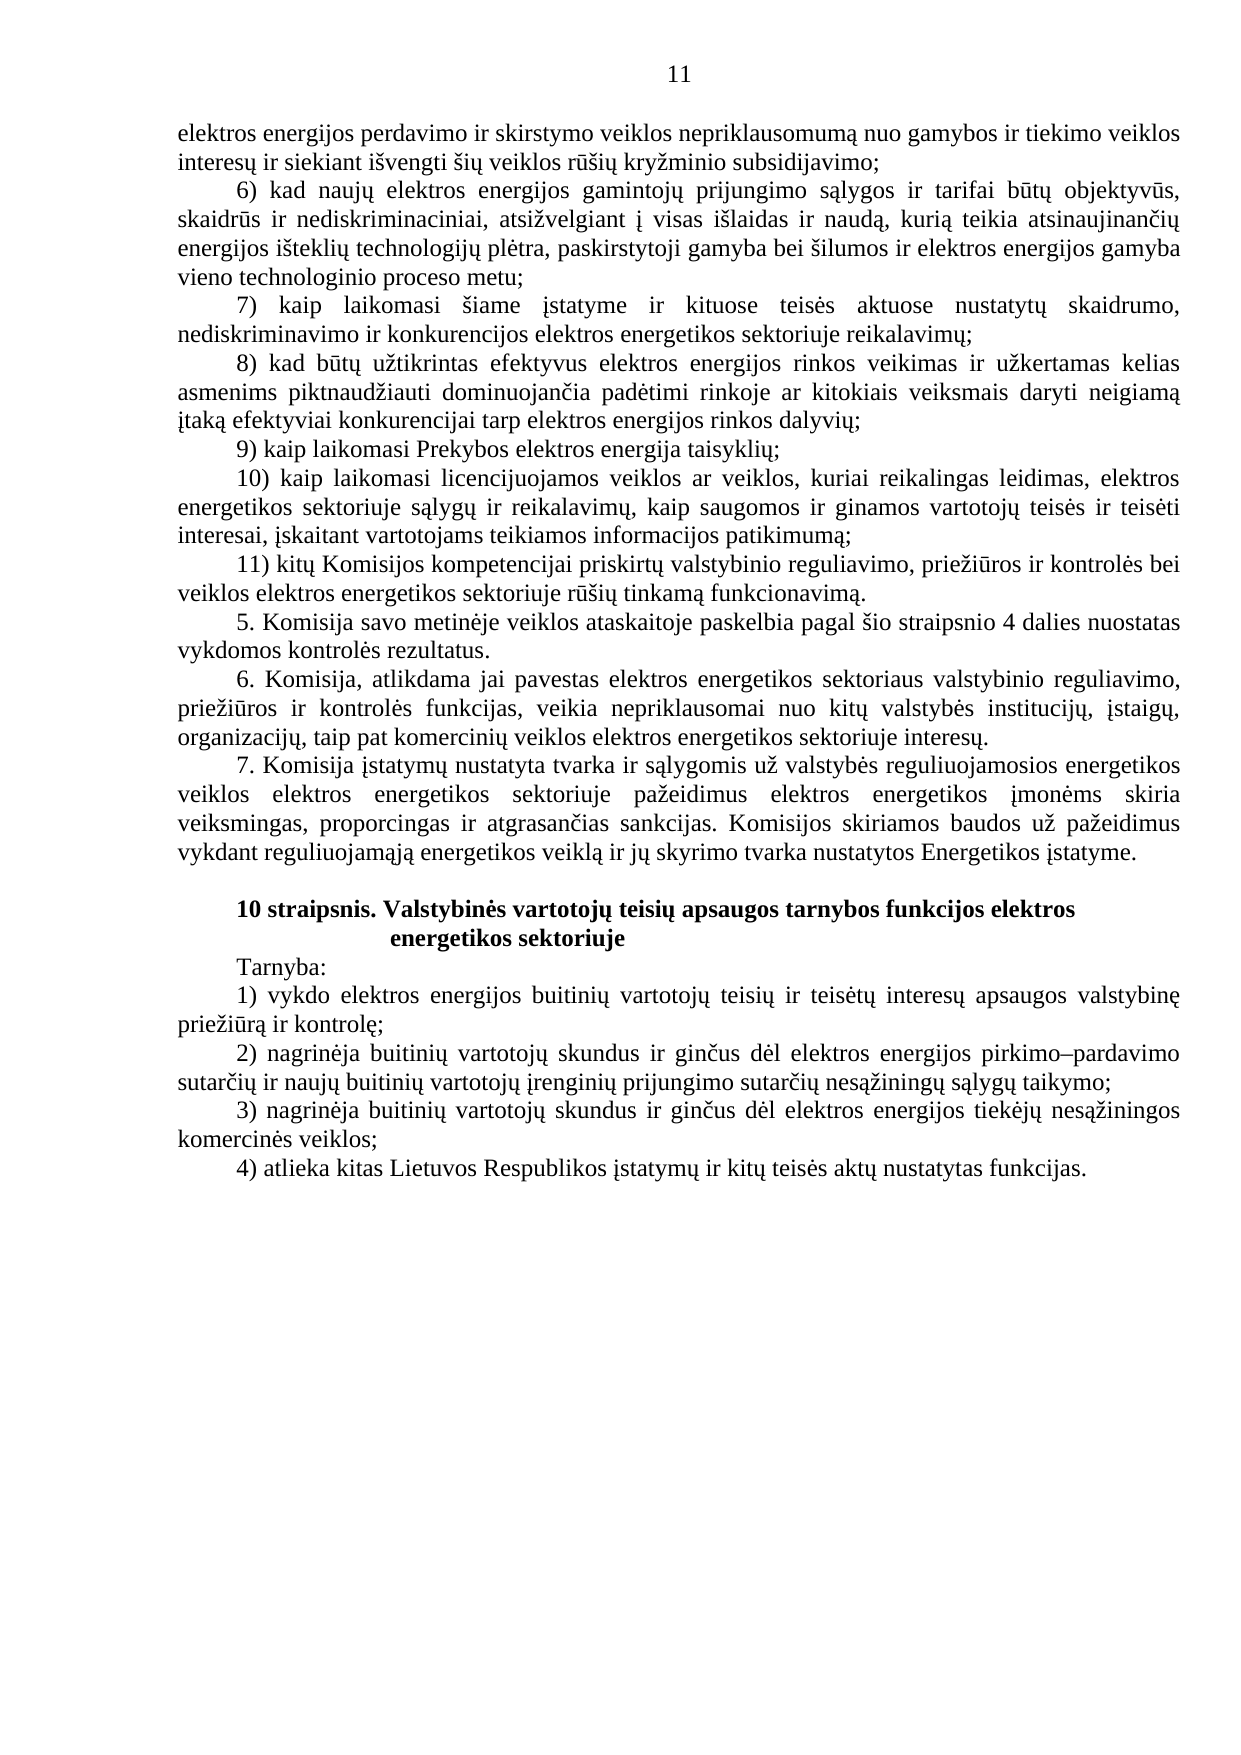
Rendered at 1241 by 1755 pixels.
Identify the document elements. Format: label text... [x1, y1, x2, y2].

text 3) nagrinėja buitinių vartotojų skundus ir ginčus dėl elektros energijos tiekėjų nesąžiningos komercinės veiklos; [177, 1096, 1181, 1153]
text 6) kad naujų elektros energijos gamintojų prijungimo sąlygos ir tarifai būtų objektyvūs, skaidrūs ir nediskriminaciniai, atsižvelgiant į visas išlaidas ir naudą, kurią teikia atsinaujinančių energijos išteklių technologijų plėtra, paskirstytoji gamyba bei šilumos ir elektros energijos gamyba vieno technologinio proceso metu; [177, 176, 1181, 291]
text 2) nagrinėja buitinių vartotojų skundus ir ginčus dėl elektros energijos pirkimo–pardavimo sutarčių ir naujų buitinių vartotojų įrenginių prijungimo sutarčių nesąžiningų sąlygų taikymo; [177, 1038, 1181, 1096]
text 9) kaip laikomasi Prekybos elektros energija taisyklių; [177, 434, 1181, 463]
text elektros energijos perdavimo ir skirstymo veiklos nepriklausomumą nuo gamybos ir tiekimo veiklos interesų ir siekiant išvengti šių veiklos rūšių kryžminio subsidijavimo; [177, 118, 1181, 176]
text 11) kitų Komisijos kompetencijai priskirtų valstybinio reguliavimo, priežiūros ir kontrolės bei veiklos elektros energetikos sektoriuje rūšių tinkamą funkcionavimą. [177, 549, 1181, 607]
text 5. Komisija savo metinėje veiklos ataskaitoje paskelbia pagal šio straipsnio 4 dalies nuostatas vykdomos kontrolės rezultatus. [177, 607, 1181, 664]
text 4) atlieka kitas Lietuvos Respublikos įstatymų ir kitų teisės aktų nustatytas funkcijas. [177, 1153, 1181, 1182]
text 10) kaip laikomasi licencijuojamos veiklos ar veiklos, kuriai reikalingas leidimas, elektros energetikos sektoriuje sąlygų ir reikalavimų, kaip saugomos ir ginamos vartotojų teisės ir teisėti interesai, įskaitant vartotojams teikiamos informacijos patikimumą; [177, 463, 1181, 549]
text 8) kad būtų užtikrintas efektyvus elektros energijos rinkos veikimas ir užkertamas kelias asmenims piktnaudžiauti dominuojančia padėtimi rinkoje ar kitokiais veiksmais daryti neigiamą įtaką efektyviai konkurencijai tarp elektros energijos rinkos dalyvių; [177, 348, 1181, 434]
text 1) vykdo elektros energijos buitinių vartotojų teisių ir teisėtų interesų apsaugos valstybinę priežiūrą ir kontrolę; [177, 981, 1181, 1038]
text 7. Komisija įstatymų nustatyta tvarka ir sąlygomis už valstybės reguliuojamosios energetikos veiklos elektros energetikos sektoriuje pažeidimus elektros energetikos įmonėms skiria veiksmingas, proporcingas ir atgrasančias sankcijas. Komisijos skiriamos baudos už pažeidimus vykdant reguliuojamąją energetikos veiklą ir jų skyrimo tvarka nustatytos Energetikos įstatyme. [177, 751, 1181, 866]
text 10 straipsnis. Valstybinės vartotojų teisių apsaugos tarnybos funkcijos elektros energetikos sektoriuje [236, 894, 1181, 952]
text Tarnyba: [177, 952, 1181, 981]
text 6. Komisija, atlikdama jai pavestas elektros energetikos sektoriaus valstybinio reguliavimo, priežiūros ir kontrolės funkcijas, veikia nepriklausomai nuo kitų valstybės institucijų, įstaigų, organizacijų, taip pat komercinių veiklos elektros energetikos sektoriuje interesų. [177, 664, 1181, 751]
text 7) kaip laikomasi šiame įstatyme ir kituose teisės aktuose nustatytų skaidrumo, nediskriminavimo ir konkurencijos elektros energetikos sektoriuje reikalavimų; [177, 291, 1181, 348]
